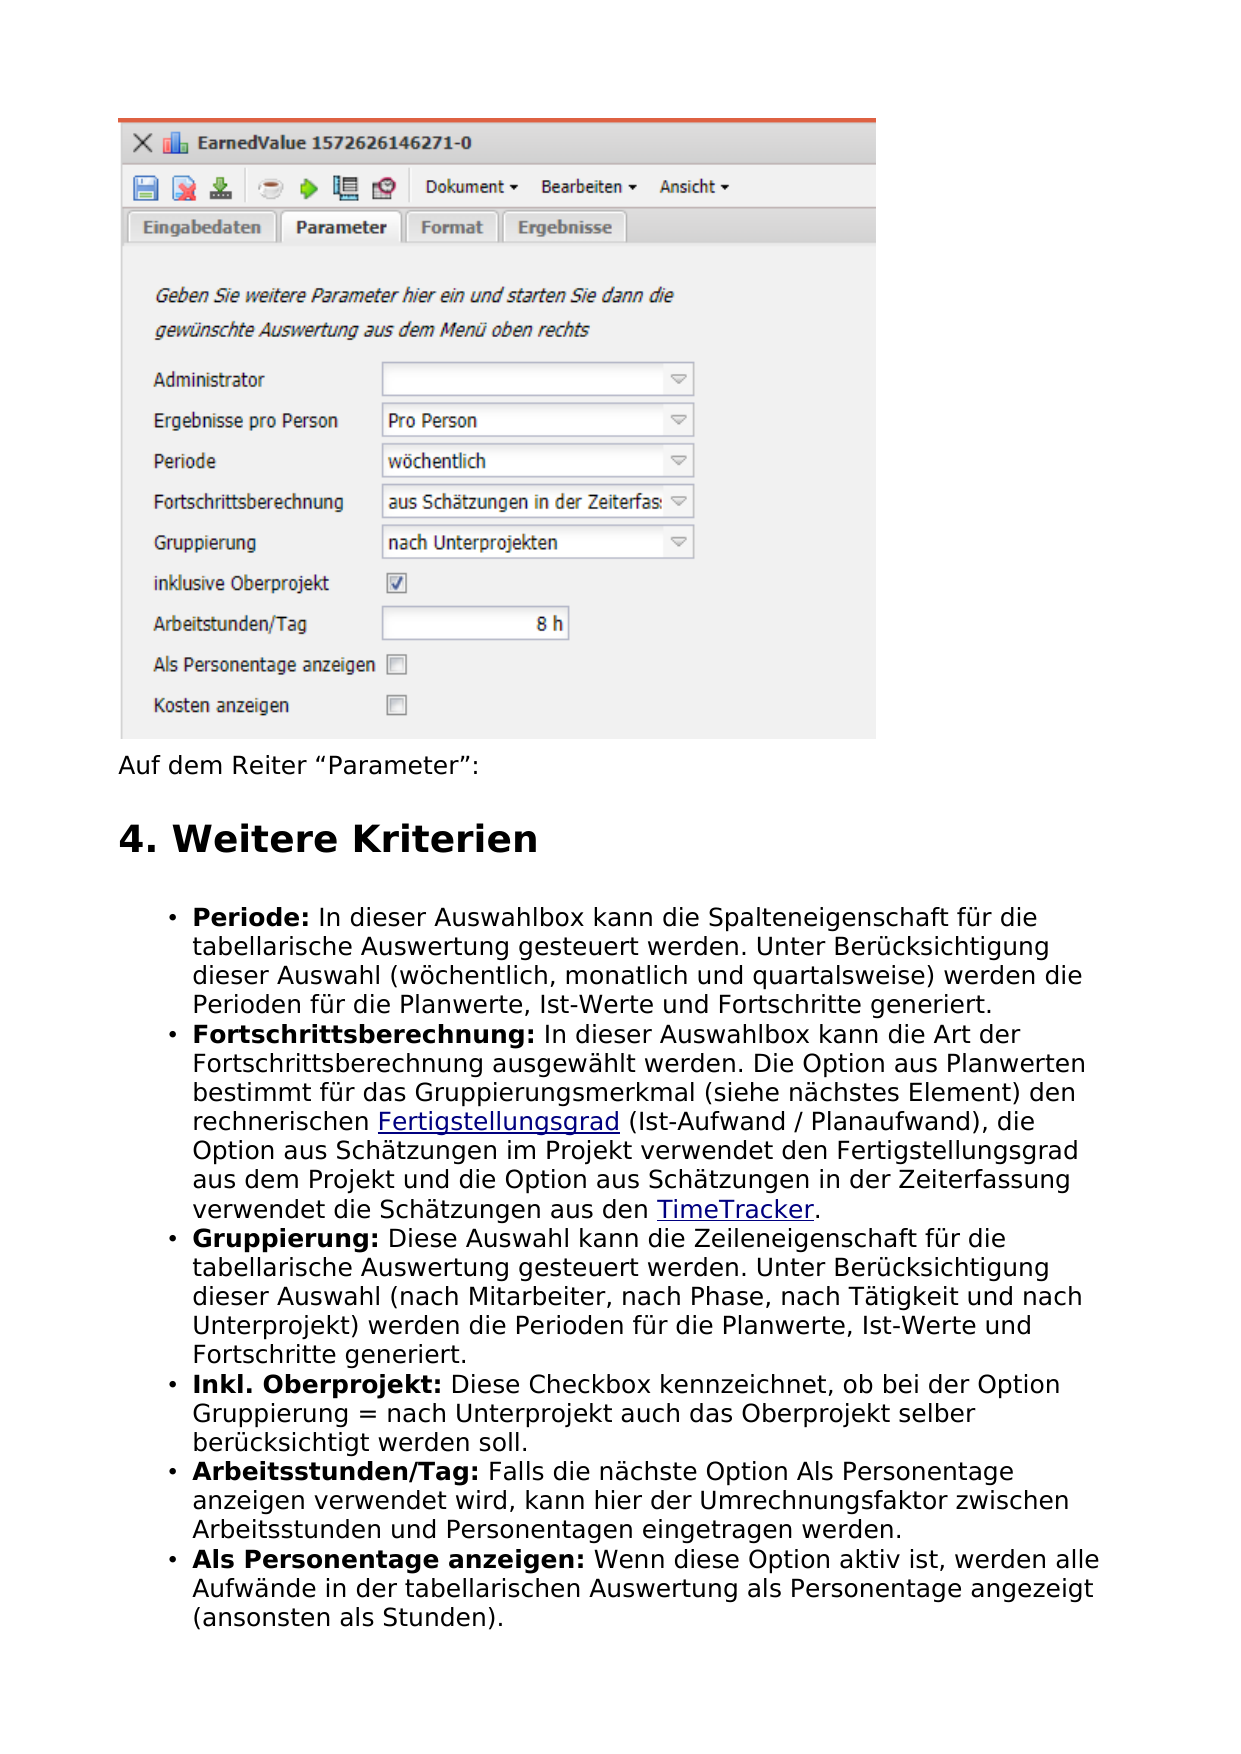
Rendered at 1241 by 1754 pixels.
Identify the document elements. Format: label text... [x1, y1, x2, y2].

text Auf dem Reiter “Parameter”: [118, 751, 1122, 780]
list Gruppierung: Diese Auswahl kann die Zeileneigenschaft für die tabellarische Auswertung gesteuert werden. Unter Berücksichtigung dieser Auswahl (nach Mitarbeiter, nach Phase, nach Tätigkeit und nach Unterprojekt) werden die Perioden für die Planwerte, Ist-Werte und Fortschritte generiert. [177, 1224, 1122, 1370]
picture [118, 118, 876, 739]
list Inkl. Oberprojekt: Diese Checkbox kennzeichnet, ob bei der Option Gruppierung = nach Unterprojekt auch das Oberprojekt selber berücksichtigt werden soll. [177, 1370, 1122, 1457]
list Periode: In dieser Auswahlbox kann die Spalteneigenschaft für die tabellarische Auswertung gesteuert werden. Unter Berücksichtigung dieser Auswahl (wöchentlich, monatlich und quartalsweise) werden die Perioden für die Planwerte, Ist-Werte und Fortschritte generiert. [177, 903, 1122, 1020]
list Als Personentage anzeigen: Wenn diese Option aktiv ist, werden alle Aufwände in der tabellarischen Auswertung als Personentage angezeigt (ansonsten als Stunden). [177, 1545, 1122, 1632]
list Arbeitsstunden/Tag: Falls die nächste Option Als Personentage anzeigen verwendet wird, kann hier der Umrechnungsfaktor zwischen Arbeitsstunden und Personentagen eingetragen werden. [177, 1457, 1122, 1545]
list Fortschrittsberechnung: In dieser Auswahlbox kann die Art der Fortschrittsberechnung ausgewählt werden. Die Option aus Planwerten bestimmt für das Gruppierungsmerkmal (siehe nächstes Element) den rechnerischen Fertigstellungsgrad (Ist-Aufwand / Planaufwand), die Option aus Schätzungen im Projekt verwendet den Fertigstellungsgrad aus dem Projekt und die Option aus Schätzungen in der Zeiterfassung verwendet die Schätzungen aus den TimeTracker. [177, 1020, 1122, 1224]
subtitle 4. Weitere Kriterien [118, 818, 1122, 861]
